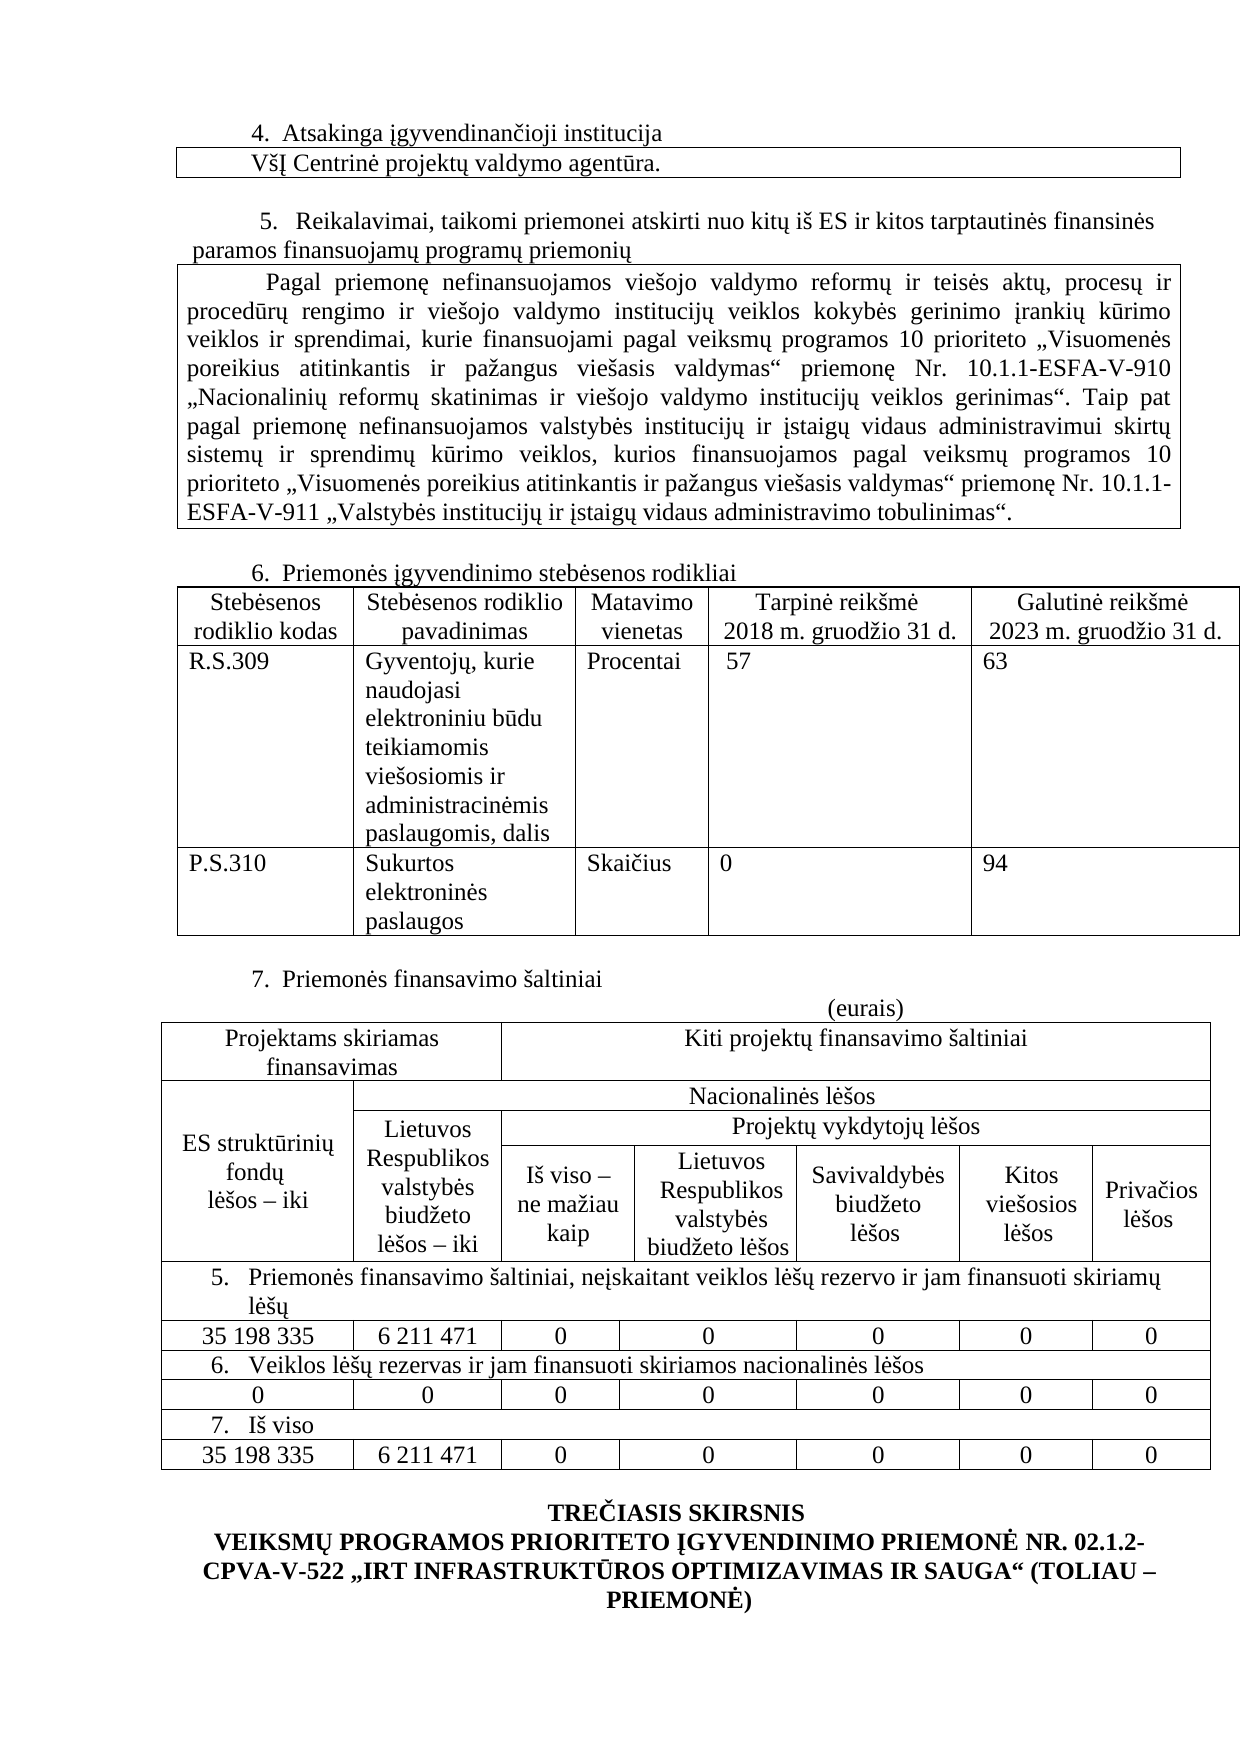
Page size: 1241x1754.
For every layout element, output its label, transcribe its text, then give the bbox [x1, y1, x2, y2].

text TREČIASIS SKIRSNIS [177, 1498, 1181, 1527]
table_cell Kitos viešosios lėšos [960, 1146, 1092, 1261]
text (eurais) [177, 993, 904, 1022]
table_cell ES struktūrinių fondų lėšos – iki [162, 1081, 353, 1261]
table_cell 0 [620, 1321, 796, 1349]
table_cell 0 [960, 1380, 1092, 1409]
table_cell 94 [972, 848, 1239, 934]
table_cell Lietuvos Respublikos valstybės biudžeto lėšos – iki [354, 1111, 501, 1261]
table_header Matavimo vienetas [576, 588, 708, 645]
text 6. Priemonės įgyvendinimo stebėsenos rodikliai [251, 558, 1181, 586]
table_cell 0 [1093, 1440, 1210, 1469]
table_header Tarpinė reikšmė 2018 m. gruodžio 31 d. [709, 588, 971, 645]
table_header Stebėsenos rodiklio pavadinimas [354, 588, 575, 645]
text 4. Atsakinga įgyvendinančioji institucija [251, 118, 1181, 147]
table_cell Lietuvos Respublikos valstybės biudžeto lėšos [635, 1146, 796, 1261]
table_header Stebėsenos rodiklio kodas [178, 588, 353, 645]
table_cell Nacionalinės lėšos [354, 1081, 1210, 1110]
table_cell 0 [797, 1440, 959, 1469]
table_cell 0 [162, 1380, 353, 1409]
table_cell 0 [502, 1321, 619, 1349]
table_cell Skaičius [576, 848, 708, 934]
table_cell 0 [1093, 1380, 1210, 1409]
table_cell 0 [1093, 1321, 1210, 1349]
table_cell 35 198 335 [162, 1321, 353, 1349]
table_cell 0 [709, 848, 971, 934]
table_cell 0 [354, 1380, 501, 1409]
text VEIKSMŲ PROGRAMOS PRIORITETO ĮGYVENDINIMO PRIEMONĖ NR. 02.1.2-CPVA-V-522 „IRT INFRASTRUKTŪROS OPTIMIZAVIMAS IR SAUGA“ (TOLIAU – PRIEMONĖ) [177, 1527, 1181, 1613]
table_header Projektams skiriamas finansavimas [162, 1023, 501, 1080]
table_cell 0 [620, 1440, 796, 1469]
table_cell Gyventojų, kurie naudojasi elektroniniu būdu teikiamomis viešosiomis ir administracinėmis paslaugomis, dalis [354, 646, 575, 847]
text 7. Priemonės finansavimo šaltiniai [251, 964, 1181, 993]
table_cell 0 [502, 1380, 619, 1409]
table_header Kiti projektų finansavimo šaltiniai [502, 1023, 1210, 1080]
table_header VšĮ Centrinė projektų valdymo agentūra. [177, 148, 1180, 177]
table_cell 0 [620, 1380, 796, 1409]
table_cell 0 [960, 1321, 1092, 1349]
table_cell 0 [797, 1321, 959, 1349]
table_cell 6 211 471 [354, 1440, 501, 1469]
table_cell Projektų vykdytojų lėšos [502, 1111, 1210, 1145]
table_header Galutinė reikšmė 2023 m. gruodžio 31 d. [972, 588, 1239, 645]
table_cell 0 [502, 1440, 619, 1469]
table_cell 6 211 471 [354, 1321, 501, 1349]
table_cell Iš viso – ne mažiau kaip [502, 1146, 634, 1261]
table_cell 35 198 335 [162, 1440, 353, 1469]
table_cell 6. Veiklos lėšų rezervas ir jam finansuoti skiriamos nacionalinės lėšos [162, 1351, 1210, 1379]
table_cell 0 [960, 1440, 1092, 1469]
text Pagal priemonę nefinansuojamos viešojo valdymo reformų ir teisės aktų, procesų ir procedūrų rengimo ir viešojo valdymo institucijų veiklos kokybės gerinimo įrankių kūrimo veiklos ir sprendimai, kurie finansuojami pagal veiksmų programos 10 prioriteto „Visuomenės poreikius atitinkantis ir pažangus viešasis valdymas“ priemonę Nr. 10.1.1-ESFA-V-910 „Nacionalinių reformų skatinimas ir viešojo valdymo institucijų veiklos gerinimas“. Taip pat pagal priemonę nefinansuojamos valstybės institucijų ir įstaigų vidaus administravimui skirtų sistemų ir sprendimų kūrimo veiklos, kurios finansuojamos pagal veiksmų programos 10 prioriteto „Visuomenės poreikius atitinkantis ir pažangus viešasis valdymas“ priemonę Nr. 10.1.1-ESFA-V-911 „Valstybės institucijų ir įstaigų vidaus administravimo tobulinimas“. [178, 265, 1180, 528]
table_cell R.S.309 [178, 646, 353, 847]
table_cell 0 [797, 1380, 959, 1409]
table_cell Privačios lėšos [1093, 1146, 1210, 1261]
table_cell Sukurtos elektroninės paslaugos [354, 848, 575, 934]
text 5. Reikalavimai, taikomi priemonei atskirti nuo kitų iš ES ir kitos tarptautinės finansinės paramos finansuojamų programų priemonių [192, 206, 1181, 264]
table_cell 63 [972, 646, 1239, 847]
table_cell 7. Iš viso [162, 1410, 1210, 1439]
table_cell Savivaldybės biudžeto lėšos [797, 1146, 959, 1261]
table_cell 57 [709, 646, 971, 847]
table_cell P.S.310 [178, 848, 353, 934]
table_cell 5. Priemonės finansavimo šaltiniai, neįskaitant veiklos lėšų rezervo ir jam finansuoti skiriamų lėšų [162, 1262, 1210, 1320]
table_cell Procentai [576, 646, 708, 847]
